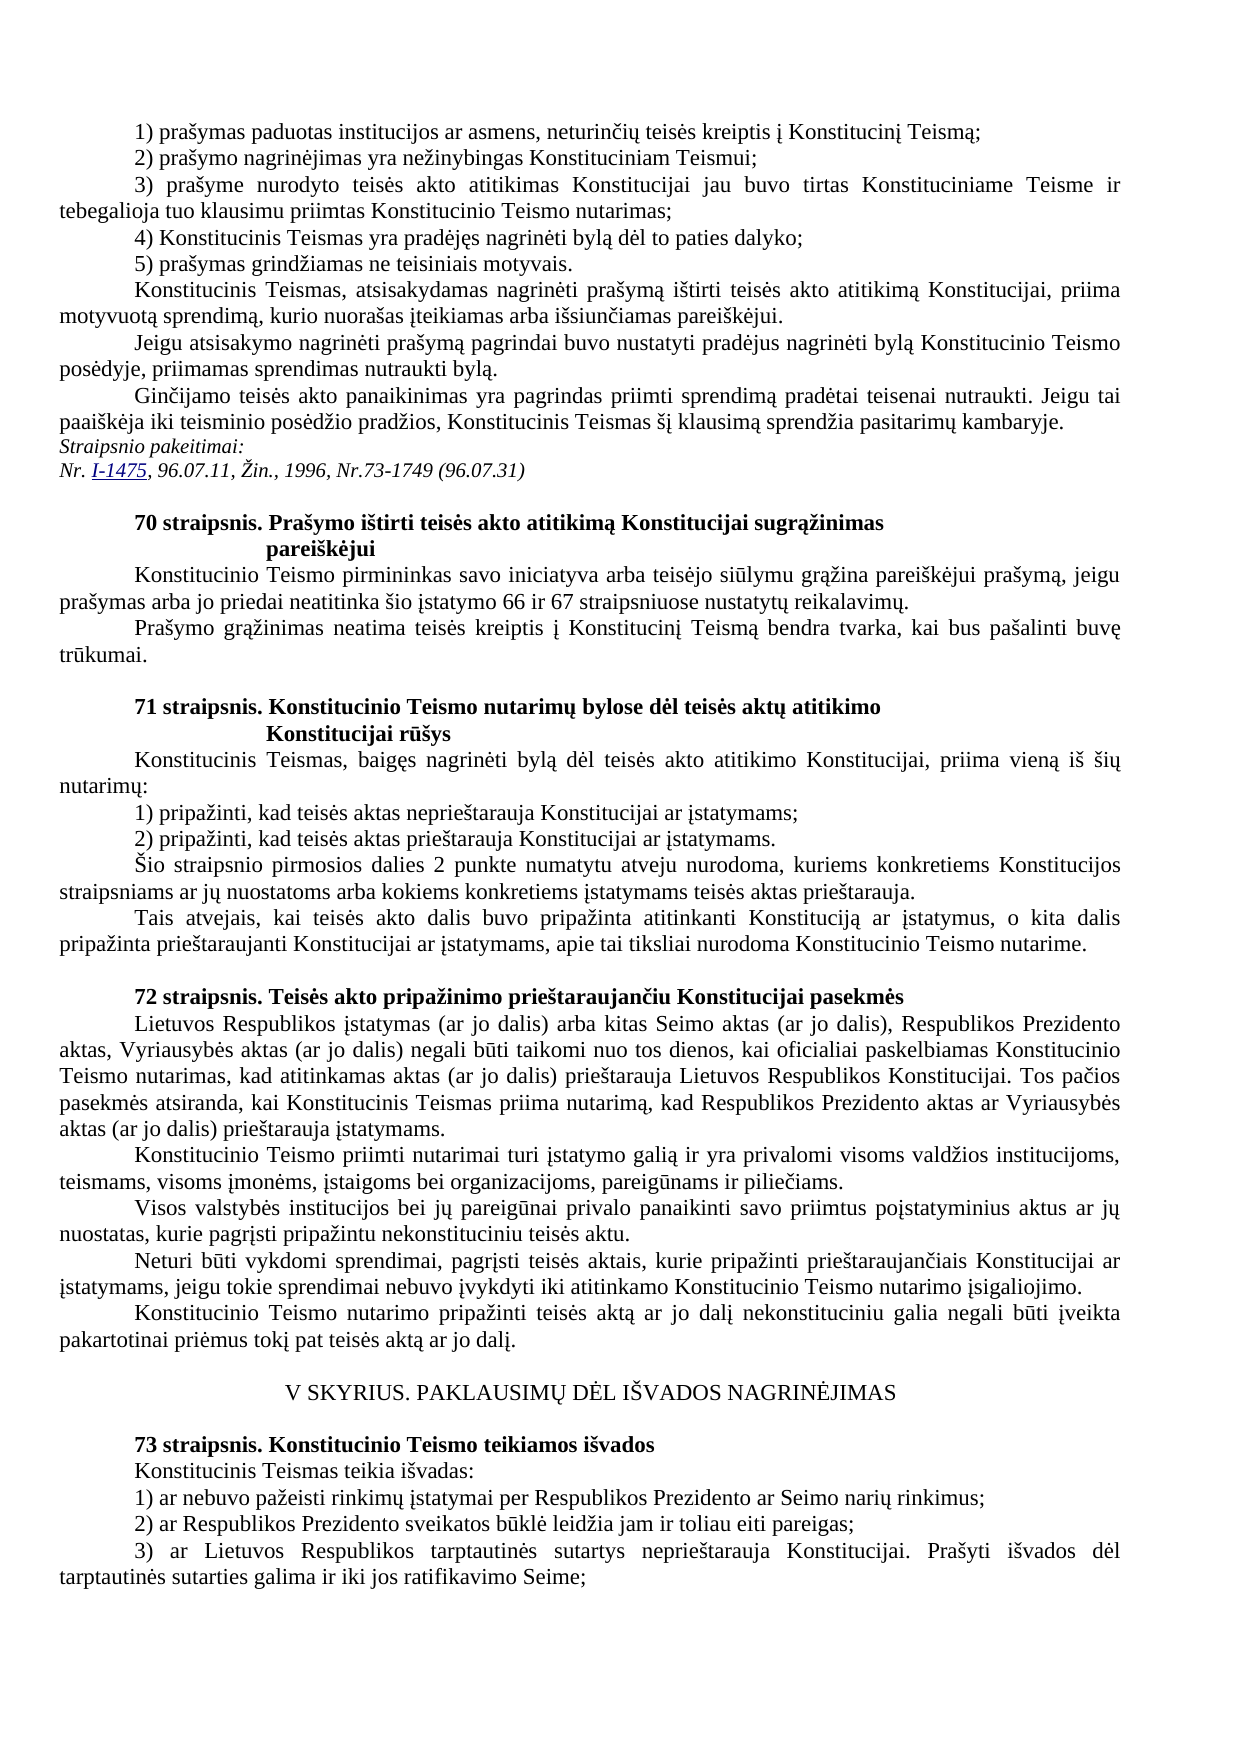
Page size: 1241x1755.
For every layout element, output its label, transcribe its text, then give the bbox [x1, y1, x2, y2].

text pareiškėjui [59, 535, 1122, 562]
text Nr. I-1475, 96.07.11, Žin., 1996, Nr.73-1749 (96.07.31) [59, 458, 1122, 482]
text Konstitucinis Teismas, baigęs nagrinėti bylą dėl teisės akto atitikimo Konstitucijai, priima vieną iš šių nutarimų: [59, 746, 1122, 799]
text Tais atvejais, kai teisės akto dalis buvo pripažinta atitinkanti Konstituciją ar įstatymus, o kita dalis pripažinta prieštaraujanti Konstitucijai ar įstatymams, apie tai tiksliai nurodoma Konstitucinio Teismo nutarime. [59, 904, 1122, 957]
text Neturi būti vykdomi sprendimai, pagrįsti teisės aktais, kurie pripažinti prieštaraujančiais Konstitucijai ar įstatymams, jeigu tokie sprendimai nebuvo įvykdyti iki atitinkamo Konstitucinio Teismo nutarimo įsigaliojimo. [59, 1247, 1122, 1299]
text 72 straipsnis. Teisės akto pripažinimo prieštaraujančiu Konstitucijai pasekmės [59, 983, 1122, 1009]
text Lietuvos Respublikos įstatymas (ar jo dalis) arba kitas Seimo aktas (ar jo dalis), Respublikos Prezidento aktas, Vyriausybės aktas (ar jo dalis) negali būti taikomi nuo tos dienos, kai oficialiai paskelbiamas Konstitucinio Teismo nutarimas, kad atitinkamas aktas (ar jo dalis) prieštarauja Lietuvos Respublikos Konstitucijai. Tos pačios pasekmės atsiranda, kai Konstitucinis Teismas priima nutarimą, kad Respublikos Prezidento aktas ar Vyriausybės aktas (ar jo dalis) prieštarauja įstatymams. [59, 1009, 1122, 1141]
text Straipsnio pakeitimai: [59, 434, 1122, 458]
text 73 straipsnis. Konstitucinio Teismo teikiamos išvados [59, 1431, 1122, 1458]
text 2) ar Respublikos Prezidento sveikatos būklė leidžia jam ir toliau eiti pareigas; [59, 1510, 1122, 1537]
text Šio straipsnio pirmosios dalies 2 punkte numatytu atveju nurodoma, kuriems konkretiems Konstitucijos straipsniams ar jų nuostatoms arba kokiems konkretiems įstatymams teisės aktas prieštarauja. [59, 851, 1122, 904]
text 2) pripažinti, kad teisės aktas prieštarauja Konstitucijai ar įstatymams. [59, 825, 1122, 851]
text 1) ar nebuvo pažeisti rinkimų įstatymai per Respublikos Prezidento ar Seimo narių rinkimus; [59, 1484, 1122, 1510]
text 4) Konstitucinis Teismas yra pradėjęs nagrinėti bylą dėl to paties dalyko; [59, 223, 1122, 250]
text Prašymo grąžinimas neatima teisės kreiptis į Konstitucinį Teismą bendra tvarka, kai bus pašalinti buvę trūkumai. [59, 614, 1122, 667]
text Visos valstybės institucijos bei jų pareigūnai privalo panaikinti savo priimtus poįstatyminius aktus ar jų nuostatas, kurie pagrįsti pripažintu nekonstituciniu teisės aktu. [59, 1194, 1122, 1247]
text Konstitucinis Teismas teikia išvadas: [59, 1458, 1122, 1484]
text 5) prašymas grindžiamas ne teisiniais motyvais. [59, 250, 1122, 276]
text V SKYRIUS. PAKLAUSIMŲ DĖL IŠVADOS NAGRINĖJIMAS [59, 1378, 1122, 1405]
text 2) prašymo nagrinėjimas yra nežinybingas Konstituciniam Teismui; [59, 144, 1122, 171]
text Konstitucinio Teismo priimti nutarimai turi įstatymo galią ir yra privalomi visoms valdžios institucijoms, teismams, visoms įmonėms, įstaigoms bei organizacijoms, pareigūnams ir piliečiams. [59, 1141, 1122, 1194]
text Konstitucinio Teismo nutarimo pripažinti teisės aktą ar jo dalį nekonstituciniu galia negali būti įveikta pakartotinai priėmus tokį pat teisės aktą ar jo dalį. [59, 1299, 1122, 1352]
text 71 straipsnis. Konstitucinio Teismo nutarimų bylose dėl teisės aktų atitikimo [59, 693, 1122, 720]
text Konstitucinis Teismas, atsisakydamas nagrinėti prašymą ištirti teisės akto atitikimą Konstitucijai, priima motyvuotą sprendimą, kurio nuorašas įteikiamas arba išsiunčiamas pareiškėjui. [59, 276, 1122, 329]
text Konstitucinio Teismo pirmininkas savo iniciatyva arba teisėjo siūlymu grąžina pareiškėjui prašymą, jeigu prašymas arba jo priedai neatitinka šio įstatymo 66 ir 67 straipsniuose nustatytų reikalavimų. [59, 562, 1122, 614]
text 3) prašyme nurodyto teisės akto atitikimas Konstitucijai jau buvo tirtas Konstituciniame Teisme ir tebegalioja tuo klausimu priimtas Konstitucinio Teismo nutarimas; [59, 171, 1122, 223]
text Jeigu atsisakymo nagrinėti prašymą pagrindai buvo nustatyti pradėjus nagrinėti bylą Konstitucinio Teismo posėdyje, priimamas sprendimas nutraukti bylą. [59, 329, 1122, 382]
text 1) prašymas paduotas institucijos ar asmens, neturinčių teisės kreiptis į Konstitucinį Teismą; [59, 118, 1122, 144]
text 3) ar Lietuvos Respublikos tarptautinės sutartys neprieštarauja Konstitucijai. Prašyti išvados dėl tarptautinės sutarties galima ir iki jos ratifikavimo Seime; [59, 1537, 1122, 1589]
text 70 straipsnis. Prašymo ištirti teisės akto atitikimą Konstitucijai sugrąžinimas [59, 509, 1122, 535]
text Ginčijamo teisės akto panaikinimas yra pagrindas priimti sprendimą pradėtai teisenai nutraukti. Jeigu tai paaiškėja iki teisminio posėdžio pradžios, Konstitucinis Teismas šį klausimą sprendžia pasitarimų kambaryje. [59, 382, 1122, 434]
text 1) pripažinti, kad teisės aktas neprieštarauja Konstitucijai ar įstatymams; [59, 799, 1122, 825]
subtitle Konstitucijai rūšys [59, 720, 1122, 746]
